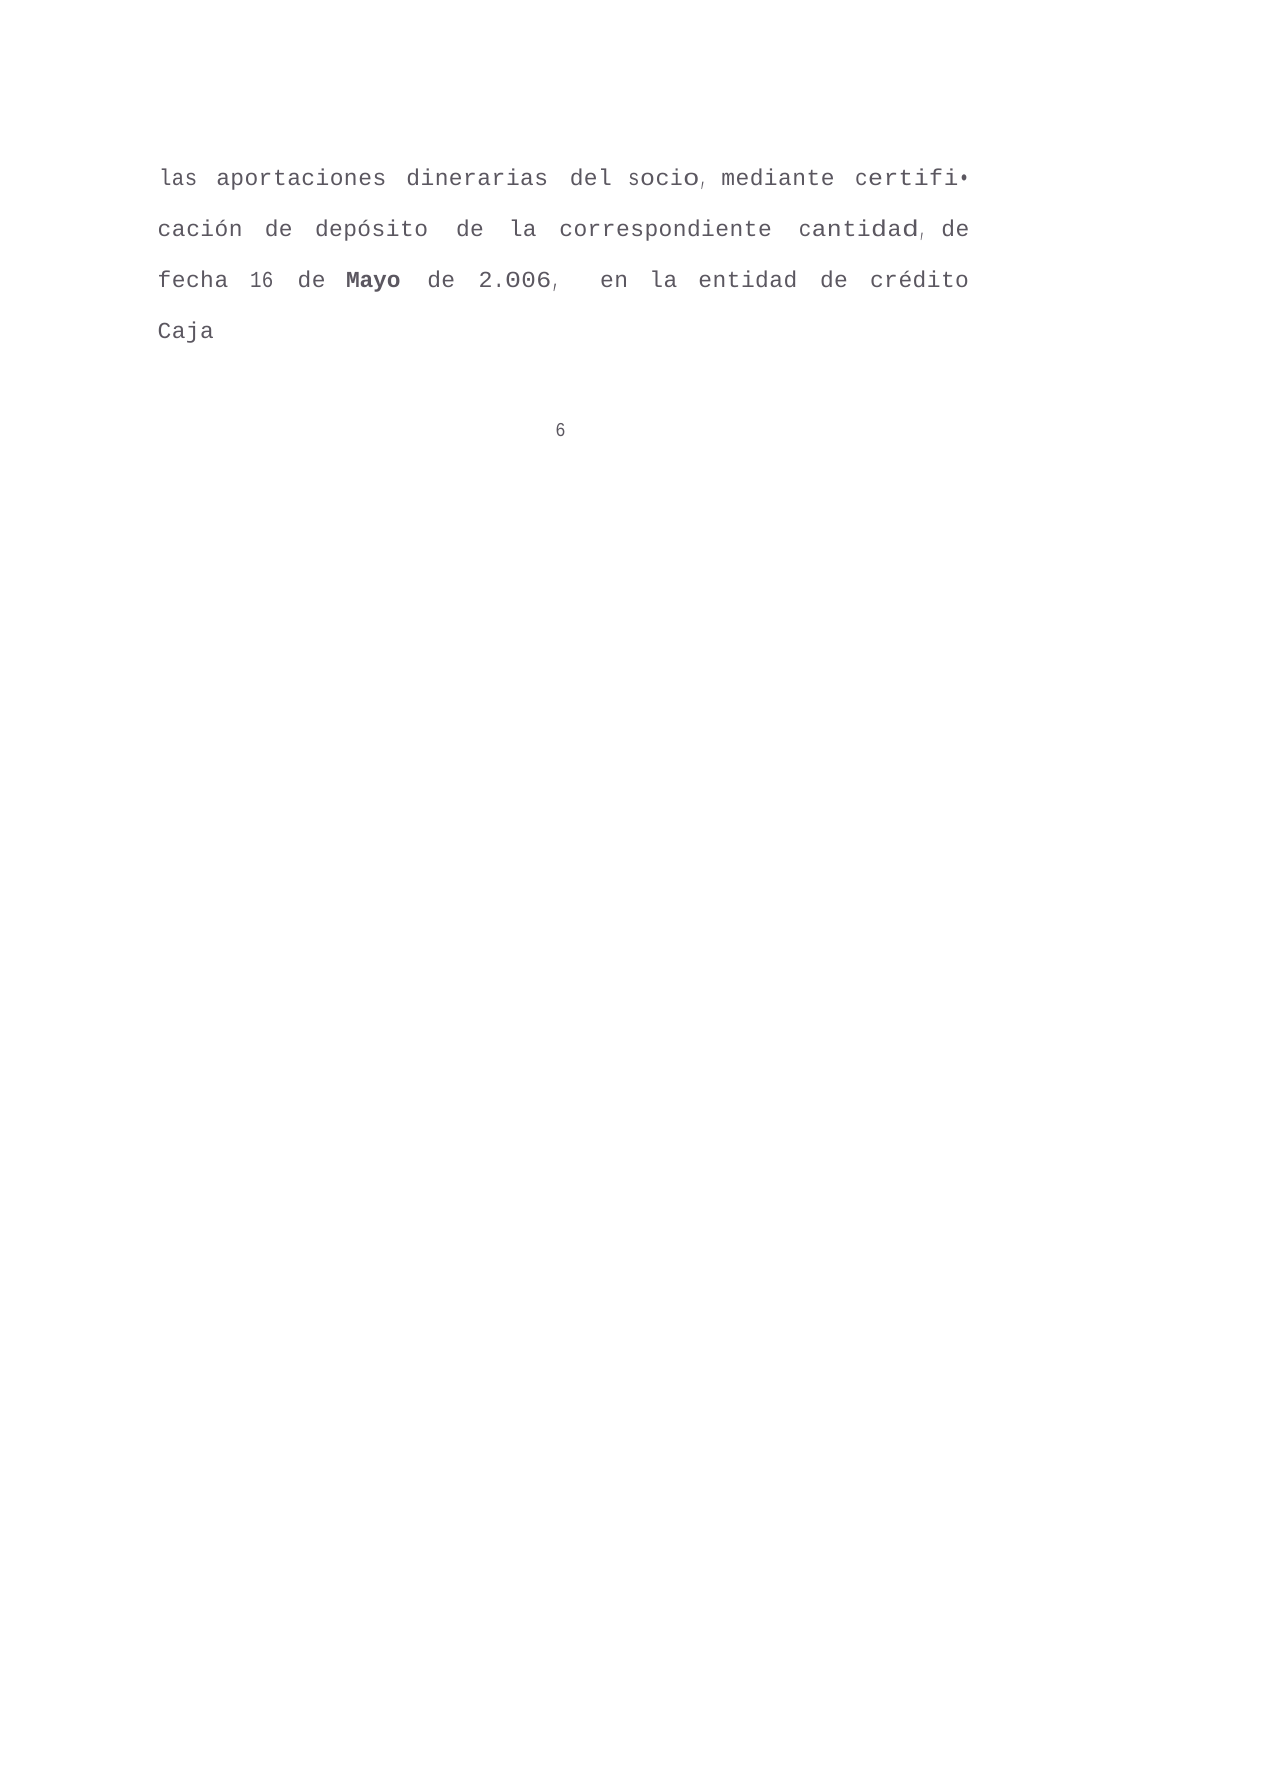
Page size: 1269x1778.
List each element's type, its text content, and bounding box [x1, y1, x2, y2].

text 6 [552, 419, 568, 441]
text las aportaciones dinerarias del socio, mediante certifi• cación de depósito de la correspondiente cantidad, de fecha 16 de Mayo de 2.006, en la entidad de crédito Caja [157, 167, 969, 345]
